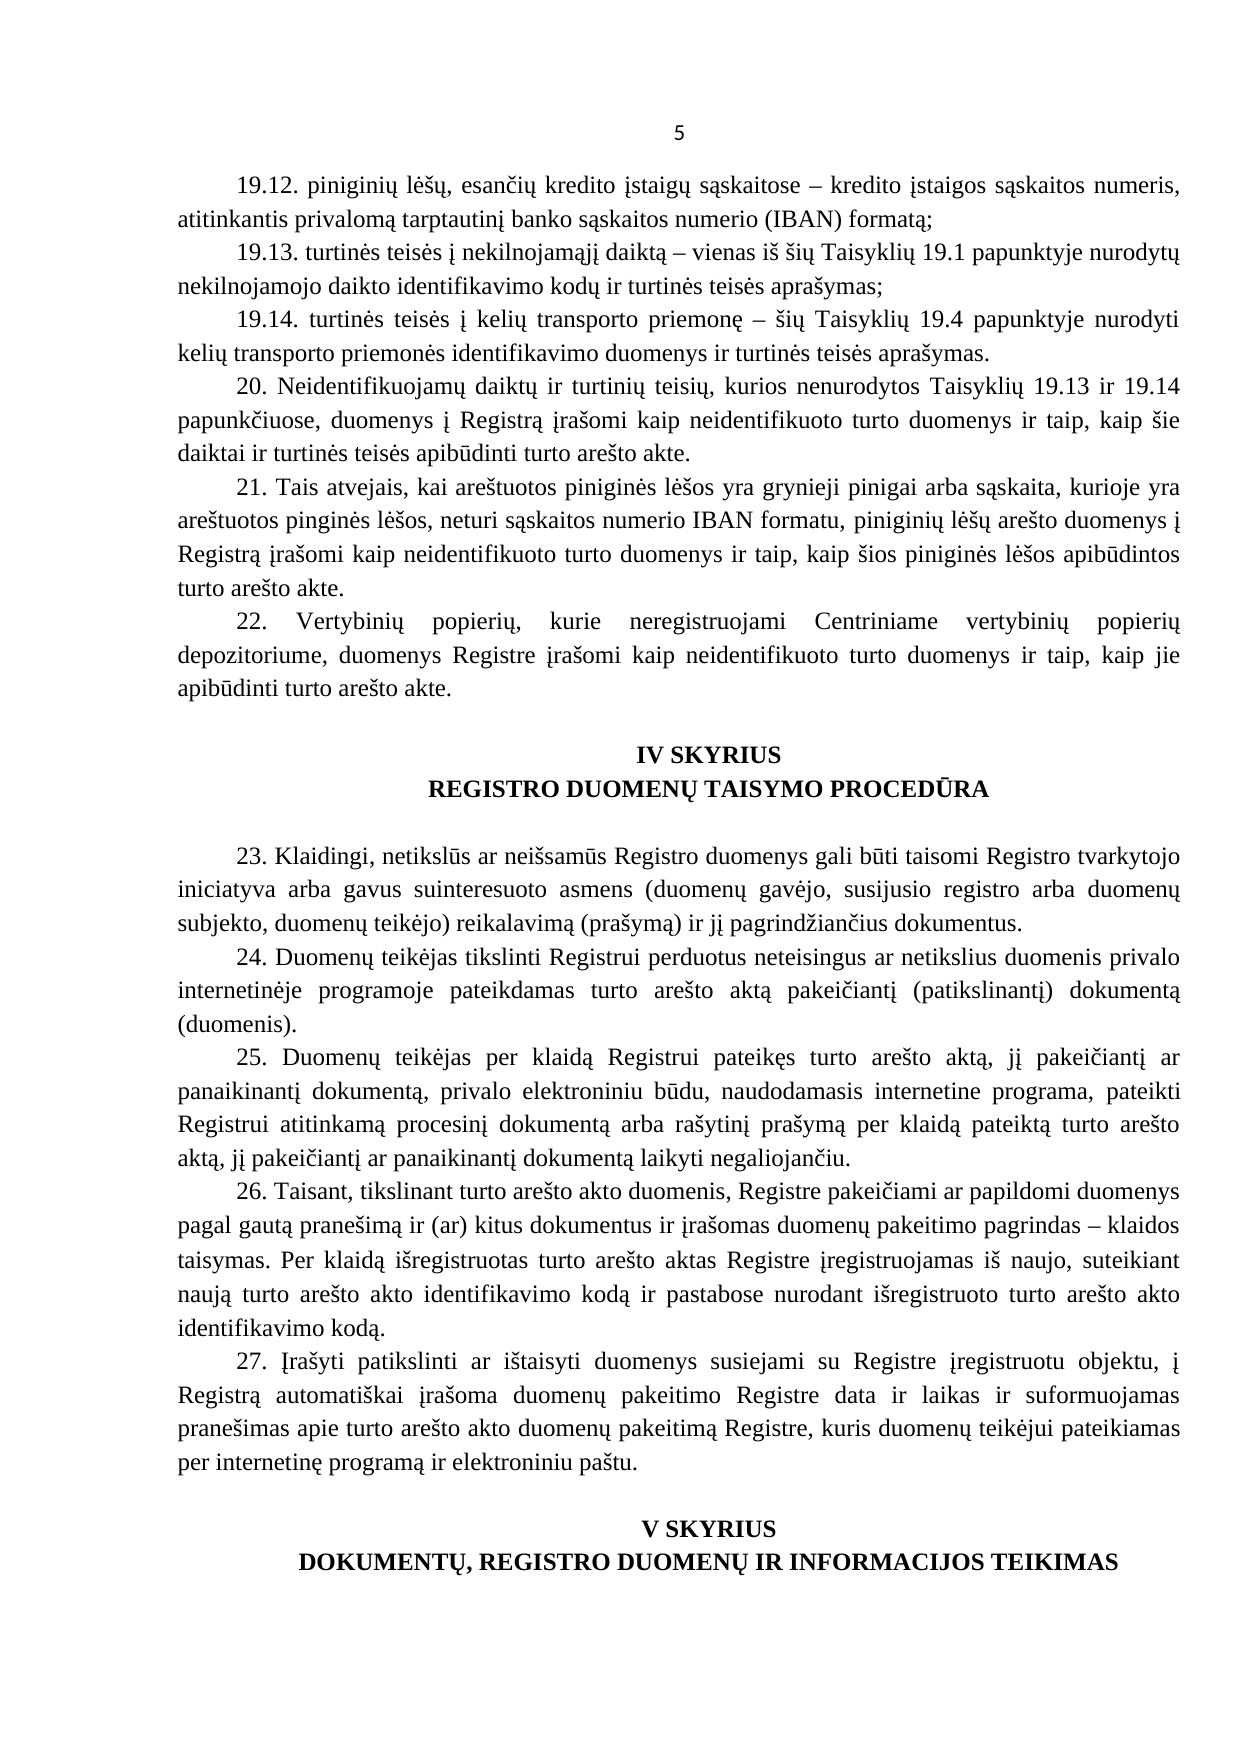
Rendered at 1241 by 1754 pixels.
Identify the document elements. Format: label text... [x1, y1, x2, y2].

text 26. Taisant, tikslinant turto arešto akto duomenis, Registre pakeičiami ar papildomi duomenys pagal gautą pranešimą ir (ar) kitus dokumentus ir įrašomas duomenų pakeitimo pagrindas – klaidos taisymas. Per klaidą išregistruotas turto arešto aktas Registre įregistruojamas iš naujo, suteikiant naują turto arešto akto identifikavimo kodą ir pastabose nurodant išregistruoto turto arešto akto identifikavimo kodą. [177, 1176, 1181, 1341]
text 19.13. turtinės teisės į nekilnojamąjį daiktą – vienas iš šių Taisyklių 19.1 papunktyje nurodytų nekilnojamojo daikto identifikavimo kodų ir turtinės teisės aprašymas; [177, 237, 1181, 299]
text 25. Duomenų teikėjas per klaidą Registrui pateikęs turto arešto aktą, jį pakeičiantį ar panaikinantį dokumentą, privalo elektroniniu būdu, naudodamasis internetine programa, pateikti Registrui atitinkamą procesinį dokumentą arba rašytinį prašymą per klaidą pateiktą turto arešto aktą, jį pakeičiantį ar panaikinantį dokumentą laikyti negaliojančiu. [177, 1042, 1181, 1172]
text 19.14. turtinės teisės į kelių transporto priemonę – šių Taisyklių 19.4 papunktyje nurodyti kelių transporto priemonės identifikavimo duomenys ir turtinės teisės aprašymas. [177, 304, 1181, 367]
text 20. Neidentifikuojamų daiktų ir turtinių teisių, kurios nenurodytos Taisyklių 19.13 ir 19.14 papunkčiuose, duomenys į Registrą įrašomi kaip neidentifikuoto turto duomenys ir taip, kaip šie daiktai ir turtinės teisės apibūdinti turto arešto akte. [177, 371, 1181, 467]
text 21. Tais atvejais, kai areštuotos piniginės lėšos yra grynieji pinigai arba sąskaita, kurioje yra areštuotos pinginės lėšos, neturi sąskaitos numerio IBAN formatu, piniginių lėšų arešto duomenys į Registrą įrašomi kaip neidentifikuoto turto duomenys ir taip, kaip šios piniginės lėšos apibūdintos turto arešto akte. [177, 472, 1181, 601]
text DOKUMENTŲ, REGISTRO DUOMENŲ IR INFORMACIJOS TEIKIMAS [177, 1547, 1181, 1576]
text 24. Duomenų teikėjas tikslinti Registrui perduotus neteisingus ar netikslius duomenis privalo internetinėje programoje pateikdamas turto arešto aktą pakeičiantį (patikslinantį) dokumentą (duomenis). [177, 942, 1181, 1037]
text 27. Įrašyti patikslinti ar ištaisyti duomenys susiejami su Registre įregistruotu objektu, į Registrą automatiškai įrašoma duomenų pakeitimo Registre data ir laikas ir suformuojamas pranešimas apie turto arešto akto duomenų pakeitimą Registre, kuris duomenų teikėjui pateikiamas per internetinę programą ir elektroniniu paštu. [177, 1346, 1181, 1476]
text 22. Vertybinių popierių, kurie neregistruojami Centriniame vertybinių popierių depozitoriume, duomenys Registre įrašomi kaip neidentifikuoto turto duomenys ir taip, kaip jie apibūdinti turto arešto akte. [177, 606, 1181, 702]
text 19.12. piniginių lėšų, esančių kredito įstaigų sąskaitose – kredito įstaigos sąskaitos numeris, atitinkantis privalomą tarptautinį banko sąskaitos numerio (IBAN) formatą; [177, 170, 1181, 232]
text 23. Klaidingi, netikslūs ar neišsamūs Registro duomenys gali būti taisomi Registro tvarkytojo iniciatyva arba gavus suinteresuoto asmens (duomenų gavėjo, susijusio registro arba duomenų subjekto, duomenų teikėjo) reikalavimą (prašymą) ir jį pagrindžiančius dokumentus. [177, 841, 1181, 937]
text REGISTRO DUOMENŲ TAISYMO PROCEDŪRA [177, 774, 1181, 803]
text V SKYRIUS [177, 1514, 1181, 1543]
text IV SKYRIUS [177, 740, 1181, 769]
